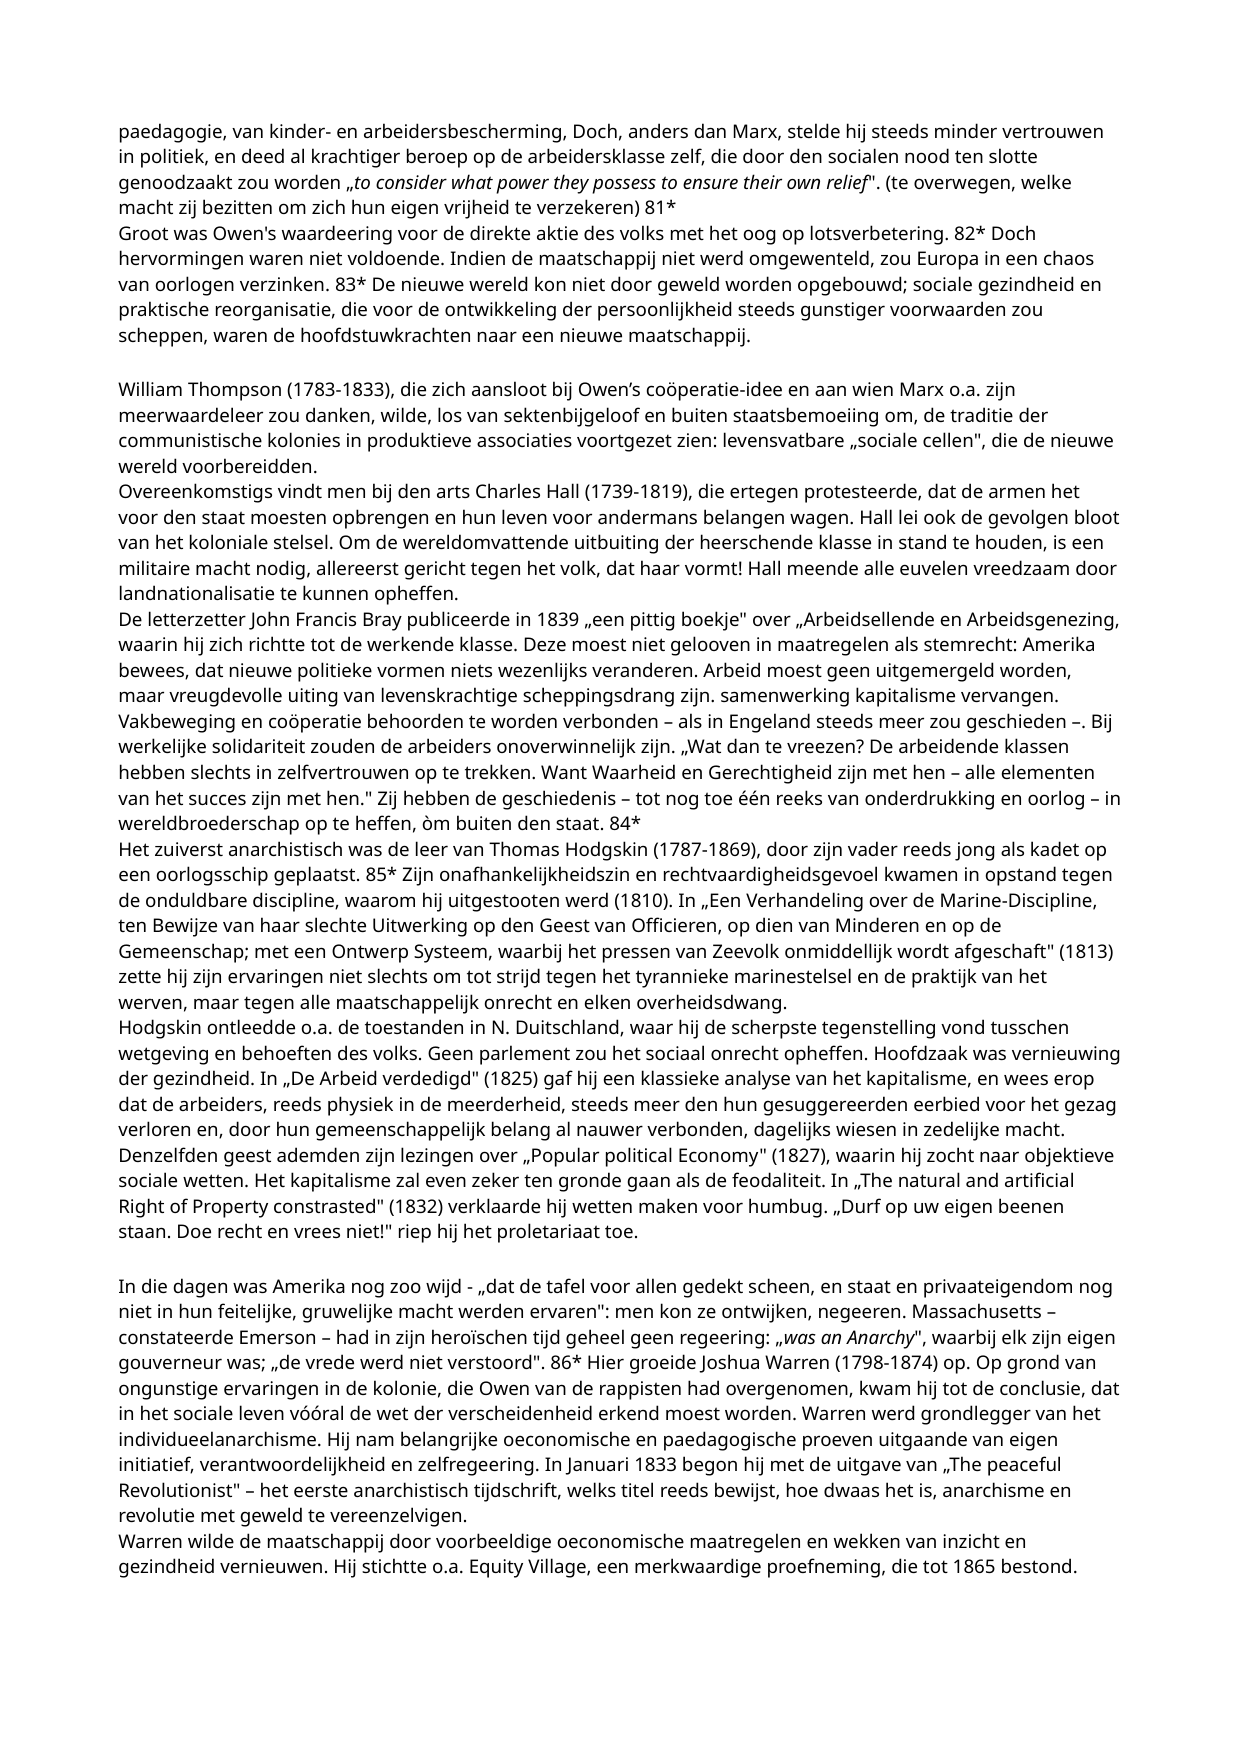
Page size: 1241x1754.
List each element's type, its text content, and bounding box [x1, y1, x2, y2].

text Warren wilde de maatschappij door voorbeeldige oeconomische maatregelen en wekken van inzicht en gezindheid vernieuwen. Hij stichtte o.a. Equity Village, een merkwaardige proefneming, die tot 1865 bestond. [118, 1528, 1122, 1579]
text William Thompson (1783-1833), die zich aansloot bij Owen’s coöperatie-idee en aan wien Marx o.a. zijn meerwaardeleer zou danken, wilde, los van sektenbijgeloof en buiten staatsbemoeiing om, de traditie der communistische kolonies in produktieve associaties voortgezet zien: levensvatbare „sociale cellen", die de nieuwe wereld voorbereidden. [118, 377, 1122, 479]
text In die dagen was Amerika nog zoo wijd - „dat de tafel voor allen gedekt scheen, en staat en privaateigendom nog niet in hun feitelijke, gruwelijke macht werden ervaren": men kon ze ontwijken, negeeren. Massachusetts – constateerde Emerson – had in zijn heroïschen tijd geheel geen regeering: „was an Anarchy", waarbij elk zijn eigen gouverneur was; „de vrede werd niet verstoord". 86* Hier groeide Joshua Warren (1798-1874) op. Op grond van ongunstige ervaringen in de kolonie, die Owen van de rappisten had overgenomen, kwam hij tot de conclusie, dat in het sociale leven vóóral de wet der verscheidenheid erkend moest worden. Warren werd grondlegger van het individueelanarchisme. Hij nam belangrijke oeconomische en paedagogische proeven uitgaande van eigen initiatief, verantwoordelijkheid en zelfregeering. In Januari 1833 begon hij met de uitgave van „The peaceful Revolutionist" – het eerste anarchistisch tijdschrift, welks titel reeds bewijst, hoe dwaas het is, anarchisme en revolutie met geweld te vereenzelvigen. [118, 1273, 1122, 1528]
text Groot was Owen's waardeering voor de direkte aktie des volks met het oog op lotsverbetering. 82* Doch hervormingen waren niet voldoende. Indien de maatschappij niet werd omgewenteld, zou Europa in een chaos van oorlogen verzinken. 83* De nieuwe wereld kon niet door geweld worden opgebouwd; sociale gezindheid en praktische reorganisatie, die voor de ontwikkeling der persoonlijkheid steeds gunstiger voorwaarden zou scheppen, waren de hoofdstuwkrachten naar een nieuwe maatschappij. [118, 220, 1122, 348]
text paedagogie, van kinder- en arbeidersbescherming, Doch, anders dan Marx, stelde hij steeds minder vertrouwen in politiek, en deed al krachtiger beroep op de arbeidersklasse zelf, die door den socialen nood ten slotte genoodzaakt zou worden „to consider what power they possess to ensure their own relief". (te overwegen, welke macht zij bezitten om zich hun eigen vrijheid te verzekeren) 81* [118, 118, 1122, 220]
text Hodgskin ontleedde o.a. de toestanden in N. Duitschland, waar hij de scherpste tegenstelling vond tusschen wetgeving en behoeften des volks. Geen parlement zou het sociaal onrecht opheffen. Hoofdzaak was vernieuwing der gezindheid. In „De Arbeid verdedigd" (1825) gaf hij een klassieke analyse van het kapitalisme, en wees erop dat de arbeiders, reeds physiek in de meerderheid, steeds meer den hun gesuggereerden eerbied voor het gezag verloren en, door hun gemeenschappelijk belang al nauwer verbonden, dagelijks wiesen in zedelijke macht. Denzelfden geest ademden zijn lezingen over „Popular political Economy" (1827), waarin hij zocht naar objektieve sociale wetten. Het kapitalisme zal even zeker ten gronde gaan als de feodaliteit. In „The natural and artificial Right of Property constrasted" (1832) verklaarde hij wetten maken voor humbug. „Durf op uw eigen beenen staan. Doe recht en vrees niet!" riep hij het proletariaat toe. [118, 1014, 1122, 1244]
text De letterzetter John Francis Bray publiceerde in 1839 „een pittig boekje" over „Arbeidsellende en Arbeidsgenezing, waarin hij zich richtte tot de werkende klasse. Deze moest niet gelooven in maatregelen als stemrecht: Amerika bewees, dat nieuwe politieke vormen niets wezenlijks veranderen. Arbeid moest geen uitgemergeld worden, maar vreugdevolle uiting van levenskrachtige scheppingsdrang zijn. samenwerking kapitalisme vervangen. Vakbeweging en coöperatie behoorden te worden verbonden – als in Engeland steeds meer zou geschieden –. Bij werkelijke solidariteit zouden de arbeiders onoverwinnelijk zijn. „Wat dan te vreezen? De arbeidende klassen hebben slechts in zelfvertrouwen op te trekken. Want Waarheid en Gerechtigheid zijn met hen – alle elementen van het succes zijn met hen." Zij hebben de geschiedenis – tot nog toe één reeks van onderdrukking en oorlog – in wereldbroederschap op te heffen, òm buiten den staat. 84* [118, 606, 1122, 836]
text Overeenkomstigs vindt men bij den arts Charles Hall (1739-1819), die ertegen protesteerde, dat de armen het voor den staat moesten opbrengen en hun leven voor andermans belangen wagen. Hall lei ook de gevolgen bloot van het koloniale stelsel. Om de wereldomvattende uitbuiting der heerschende klasse in stand te houden, is een militaire macht nodig, allereerst gericht tegen het volk, dat haar vormt! Hall meende alle euvelen vreedzaam door landnationalisatie te kunnen opheffen. [118, 479, 1122, 606]
text Het zuiverst anarchistisch was de leer van Thomas Hodgskin (1787-1869), door zijn vader reeds jong als kadet op een oorlogsschip geplaatst. 85* Zijn onafhankelijkheidszin en rechtvaardigheidsgevoel kwamen in opstand tegen de onduldbare discipline, waarom hij uitgestooten werd (1810). In „Een Verhandeling over de Marine-Discipline, ten Bewijze van haar slechte Uitwerking op den Geest van Officieren, op dien van Minderen en op de Gemeenschap; met een Ontwerp Systeem, waarbij het pressen van Zeevolk onmiddellijk wordt afgeschaft" (1813) zette hij zijn ervaringen niet slechts om tot strijd tegen het tyrannieke marinestelsel en de praktijk van het werven, maar tegen alle maatschappelijk onrecht en elken overheidsdwang. [118, 836, 1122, 1014]
